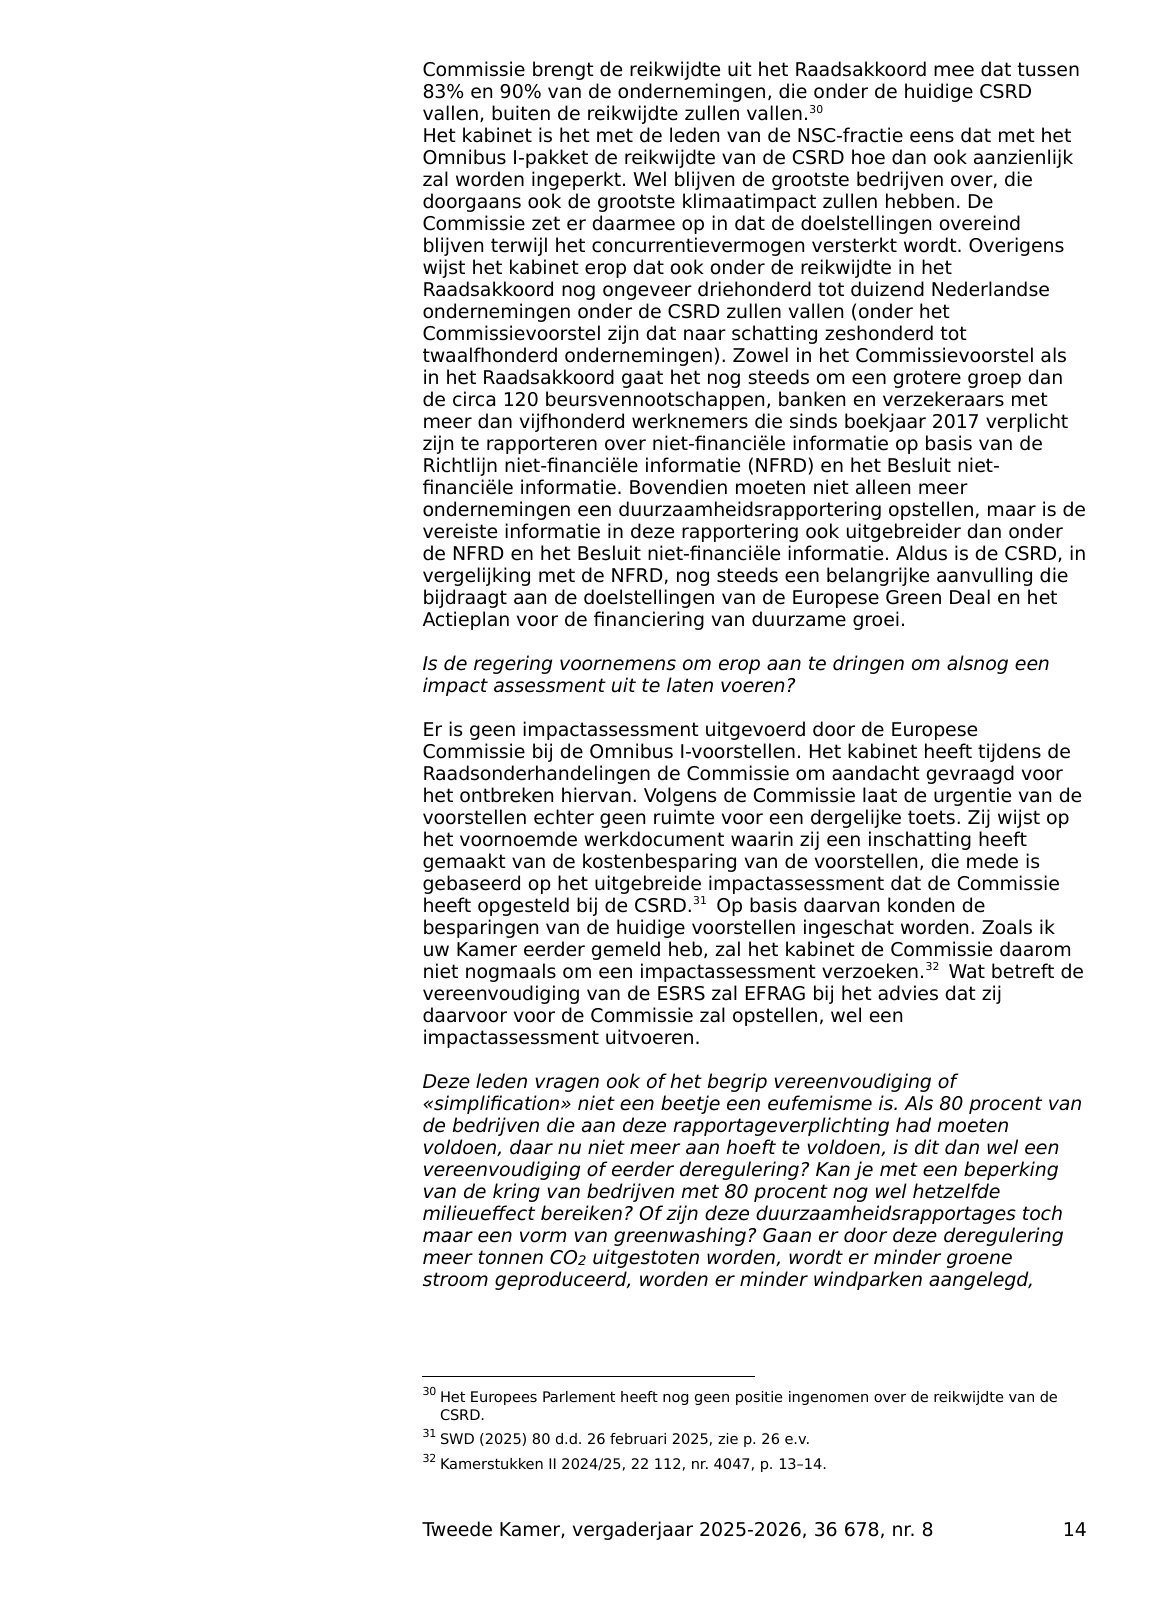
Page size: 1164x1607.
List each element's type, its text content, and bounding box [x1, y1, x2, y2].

text Het Europees Parlement heeft nog geen positie ingenomen over de reikwijdte van de CSRD. [422, 1385, 1087, 1424]
text Commissie brengt de reikwijdte uit het Raadsakkoord mee dat tussen 83% en 90% van de ondernemingen, die onder de huidige CSRD vallen, buiten de reikwijdte zullen vallen. [422, 59, 1087, 125]
text Is de regering voornemens om erop aan te dringen om alsnog een impact assessment uit te laten voeren? [422, 653, 1087, 697]
text Het kabinet is het met de leden van de NSC-fractie eens dat met het Omnibus I-pakket de reikwijdte van de CSRD hoe dan ook aanzienlijk zal worden ingeperkt. Wel blijven de grootste bedrijven over, die doorgaans ook de grootste klimaatimpact zullen hebben. De Commissie zet er daarmee op in dat de doelstellingen overeind blijven terwijl het concurrentievermogen versterkt wordt. Overigens wijst het kabinet erop dat ook onder de reikwijdte in het Raadsakkoord nog ongeveer driehonderd tot duizend Nederlandse ondernemingen onder de CSRD zullen vallen (onder het Commissievoorstel zijn dat naar schatting zeshonderd tot twaalfhonderd ondernemingen). Zowel in het Commissievoorstel als in het Raadsakkoord gaat het nog steeds om een grotere groep dan de circa 120 beursvennootschappen, banken en verzekeraars met meer dan vijfhonderd werknemers die sinds boekjaar 2017 verplicht zijn te rapporteren over niet-financiële informatie op basis van de Richtlijn niet-financiële informatie (NFRD) en het Besluit niet-financiële informatie. Bovendien moeten niet alleen meer ondernemingen een duurzaamheidsrapportering opstellen, maar is de vereiste informatie in deze rapportering ook uitgebreider dan onder de NFRD en het Besluit niet-financiële informatie. Aldus is de CSRD, in vergelijking met de NFRD, nog steeds een belangrijke aanvulling die bijdraagt aan de doelstellingen van de Europese Green Deal en het Actieplan voor de financiering van duurzame groei. [422, 125, 1087, 631]
text Er is geen impactassessment uitgevoerd door de Europese Commissie bij de Omnibus I-voorstellen. Het kabinet heeft tijdens de Raadsonderhandelingen de Commissie om aandacht gevraagd voor het ontbreken hiervan. Volgens de Commissie laat de urgentie van de voorstellen echter geen ruimte voor een dergelijke toets. Zij wijst op het voornoemde werkdocument waarin zij een inschatting heeft gemaakt van de kostenbesparing van de voorstellen, die mede is gebaseerd op het uitgebreide impactassessment dat de Commissie heeft opgesteld bij de CSRD. Op basis daarvan konden de besparingen van de huidige voorstellen ingeschat worden. Zoals ik uw Kamer eerder gemeld heb, zal het kabinet de Commissie daarom niet nogmaals om een impactassessment verzoeken. Wat betreft de vereenvoudiging van de ESRS zal EFRAG bij het advies dat zij daarvoor voor de Commissie zal opstellen, wel een impactassessment uitvoeren. [422, 719, 1087, 1048]
text Deze leden vragen ook of het begrip vereenvoudiging of «simplification» niet een beetje een eufemisme is. Als 80 procent van de bedrijven die aan deze rapportageverplichting had moeten voldoen, daar nu niet meer aan hoeft te voldoen, is dit dan wel een vereenvoudiging of eerder deregulering? Kan je met een beperking van de kring van bedrijven met 80 procent nog wel hetzelfde milieueffect bereiken? Of zijn deze duurzaamheidsrapportages toch maar een vorm van greenwashing? Gaan er door deze deregulering meer tonnen CO2 uitgestoten worden, wordt er minder groene stroom geproduceerd, worden er minder windparken aangelegd, [422, 1071, 1087, 1291]
text Kamerstukken II 2024/25, 22 112, nr. 4047, p. 13–14. [422, 1452, 1087, 1474]
text SWD (2025) 80 d.d. 26 februari 2025, zie p. 26 e.v. [422, 1427, 1087, 1449]
